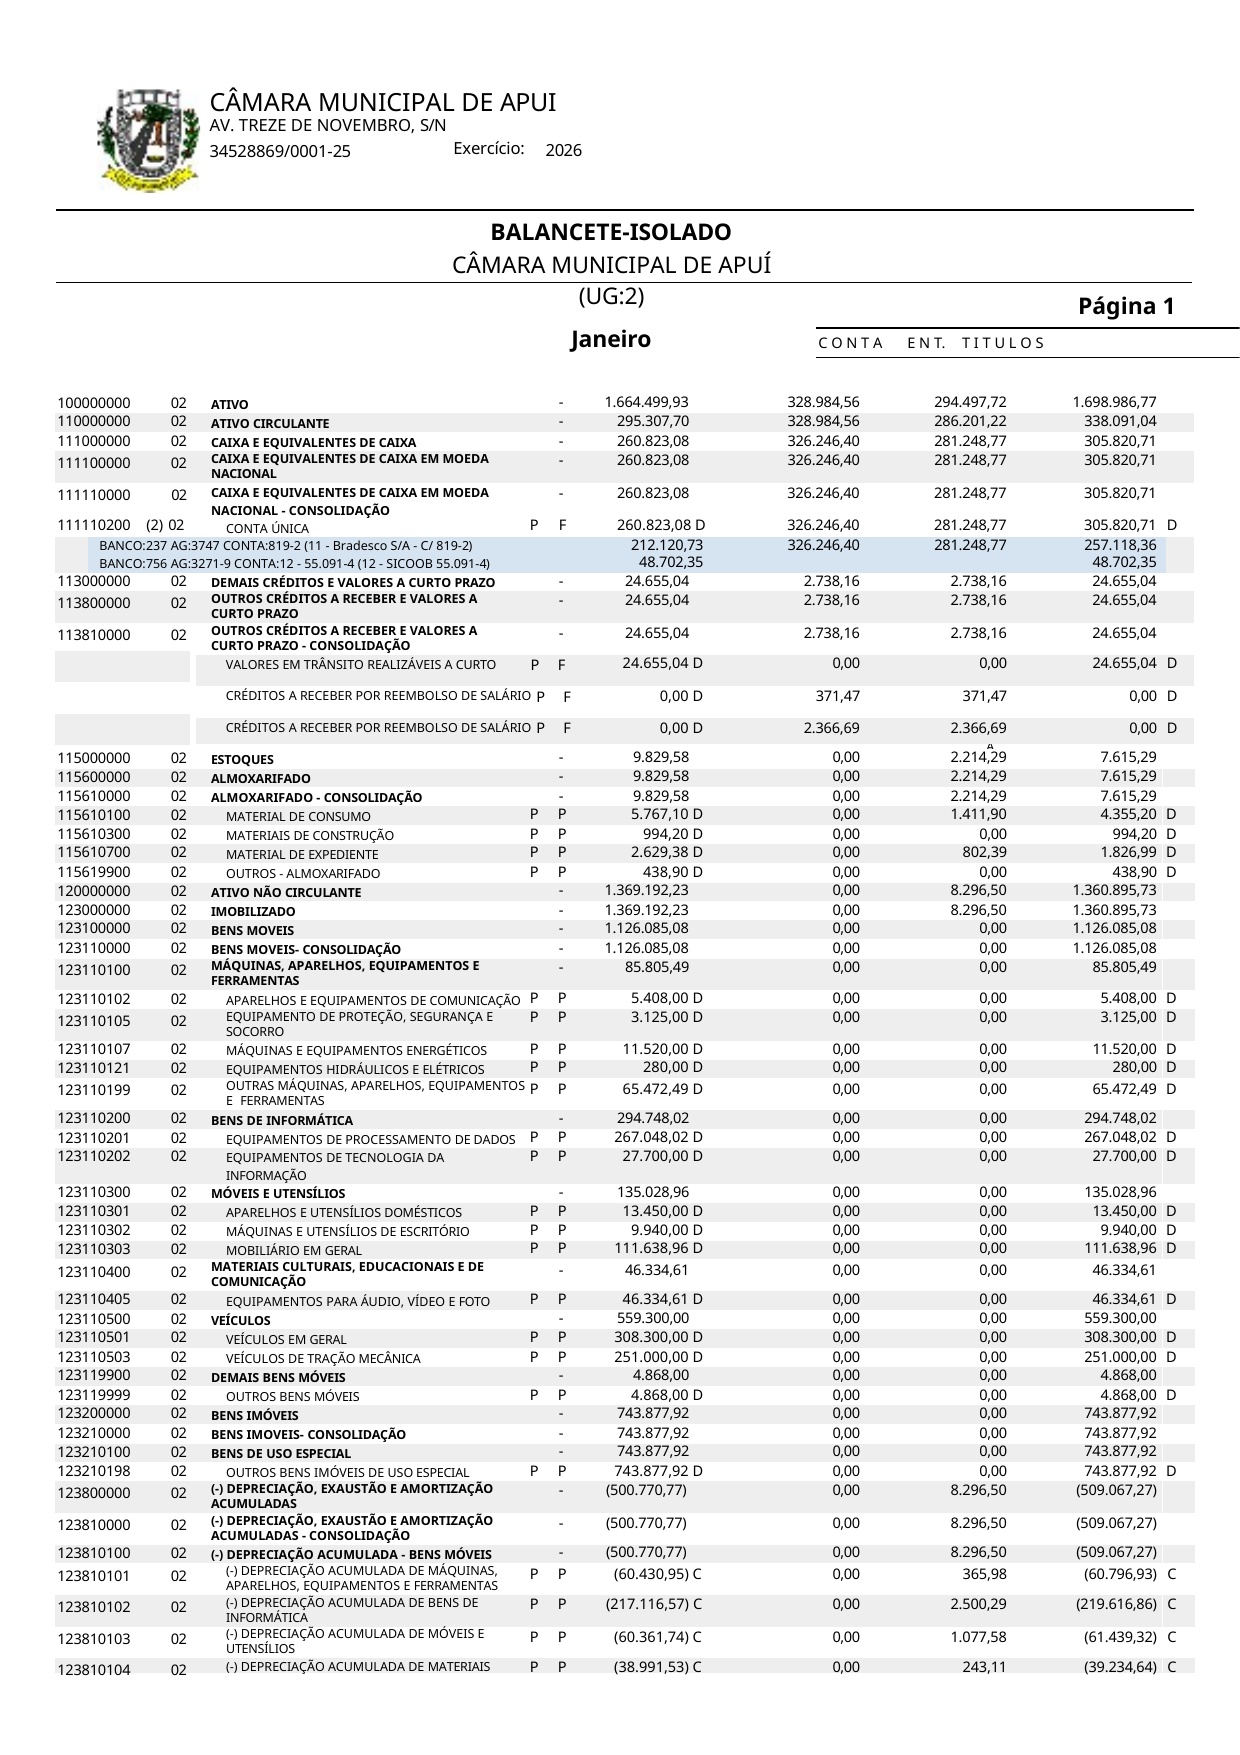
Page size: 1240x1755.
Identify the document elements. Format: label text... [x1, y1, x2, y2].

table_cell 559.300,00 [1040, 1310, 1162, 1329]
table_cell 123110201 [55, 1129, 150, 1148]
table_cell D [1163, 825, 1195, 844]
table_cell 02 [137, 451, 199, 483]
table_cell 24.655,04 [1039, 573, 1194, 591]
table_cell 02 [150, 1405, 199, 1424]
table_cell 02 [150, 825, 199, 844]
table_cell P [549, 1658, 586, 1673]
table_cell (-) DEPRECIAÇÃO ACUMULADA DE MATERIAIS CULTURAIS, EDUCACIONAIS E DE COMUNICAÇÃO [199, 1658, 527, 1673]
table_cell [521, 623, 548, 654]
table_cell - [549, 959, 586, 990]
table_header 1.664.499,93 [585, 394, 745, 413]
table_cell - [549, 1513, 586, 1544]
table_cell P [549, 990, 586, 1009]
table_cell MATERIAL DE EXPEDIENTE [199, 844, 527, 863]
table_cell 123110503 [55, 1348, 150, 1367]
table_cell P [527, 844, 549, 863]
table_cell (-) DEPRECIAÇÃO ACUMULADA DE MÁQUINAS, APARELHOS, EQUIPAMENTOS E FERRAMENTAS [199, 1564, 527, 1595]
table_cell 123100000 [55, 920, 150, 939]
table_cell [527, 769, 549, 787]
table_cell 0,00 [906, 1444, 1040, 1462]
table_cell 111100000 [55, 451, 137, 483]
table_cell 371,47 [745, 686, 897, 717]
table_cell 0,00 [768, 1545, 906, 1563]
table_cell 113810800 (6) 02 CRÉDITOS A RECEBER POR REEMBOLSO DE SALÁRIO P F [196, 686, 585, 717]
table_cell [55, 554, 88, 573]
table_cell 02 [137, 413, 199, 432]
table_header 02 [137, 394, 199, 413]
table_cell [1163, 883, 1195, 901]
table_cell 0,00 [768, 1627, 906, 1658]
table_cell BENS MOVEIS [199, 920, 527, 939]
table_cell 123810100 [55, 1545, 150, 1563]
table_cell 111.638,96 D [586, 1241, 768, 1259]
table_cell 251.000,00 D [586, 1348, 768, 1367]
table_cell [55, 682, 137, 714]
table_cell 1.126.085,08 [1040, 939, 1162, 958]
table_cell 02 [150, 1513, 199, 1544]
table_cell 27.700,00 D [586, 1148, 768, 1184]
table_header 1.698.986,77 [1039, 394, 1166, 413]
table_cell 326.246,40 [745, 451, 897, 483]
table_cell APARELHOS E EQUIPAMENTOS DE COMUNICAÇÃO [199, 990, 527, 1009]
table_cell ATIVO CIRCULANTE [199, 413, 521, 432]
table_cell [1163, 920, 1195, 939]
table_cell P [527, 990, 549, 1009]
table_cell 123110501 [55, 1329, 150, 1348]
table_cell [1163, 1184, 1195, 1203]
table_header 0,00 [768, 749, 906, 768]
table_cell 115600000 [55, 769, 150, 787]
table_cell 0,00 [768, 901, 906, 920]
table_cell 0,00 [906, 990, 1040, 1009]
table_cell (60.361,74) C [586, 1627, 768, 1658]
table_cell 0,00 [768, 1513, 906, 1544]
table_cell 1.826,99 [1040, 844, 1162, 863]
table_cell 743.877,92 [1040, 1405, 1162, 1424]
table_cell BENS IMÓVEIS [199, 1405, 527, 1424]
table_cell P [527, 1595, 549, 1627]
table_cell 802,39 [906, 844, 1040, 863]
table_header 7.615,29 [1040, 749, 1162, 768]
table_cell [527, 1110, 549, 1129]
table_cell 4.355,20 [1040, 806, 1162, 825]
table_cell 02 [150, 990, 199, 1009]
table_cell D [1166, 686, 1194, 717]
table_cell 02 [150, 1009, 199, 1041]
table_cell P [521, 483, 548, 537]
table_cell - [549, 1110, 586, 1129]
table_cell 9.829,58 [586, 769, 768, 787]
table_cell 0,00 [768, 1222, 906, 1241]
table_cell (509.067,27) [1040, 1481, 1162, 1513]
table_cell 65.472,49 D [586, 1079, 768, 1110]
table_cell 02 [150, 1367, 199, 1386]
table_cell 123110105 [55, 1009, 150, 1041]
table_cell P [549, 1386, 586, 1405]
table_cell 257.118,36 [1039, 537, 1166, 554]
table_cell [1163, 1545, 1195, 1563]
table_cell 328.984,56 [745, 413, 897, 432]
table_cell P [527, 864, 549, 882]
table_cell 0,00 [768, 1148, 906, 1184]
table_cell 1.126.085,08 [586, 939, 768, 958]
table_cell 123110303 [55, 1241, 150, 1259]
table_cell ALMOXARIFADO - CONSOLIDAÇÃO [199, 788, 527, 806]
table_cell [1166, 537, 1194, 554]
table_cell 0,00 [768, 1184, 906, 1203]
table_cell 212.120,73 [521, 537, 745, 554]
table_header 9.829,58 [586, 749, 768, 768]
table_cell (217.116,57) C [586, 1595, 768, 1627]
table_cell (-) DEPRECIAÇÃO ACUMULADA DE BENS DE INFORMÁTICA [199, 1595, 527, 1627]
table_cell D [1163, 864, 1195, 882]
table_cell [1163, 901, 1195, 920]
table_cell 4.868,00 [586, 1367, 768, 1386]
table_cell D [1163, 1241, 1195, 1259]
table_cell 02 (2) 02 [137, 483, 199, 537]
table_cell P [527, 1079, 549, 1110]
table_cell 2.629,38 D [586, 844, 768, 863]
table_cell 326.246,40 [745, 537, 897, 554]
table_cell 2.738,16 [745, 623, 897, 654]
table_cell 02 [150, 806, 199, 825]
table_cell [55, 537, 88, 554]
table_cell P [549, 1129, 586, 1148]
table_cell - F [548, 483, 585, 537]
table_cell OUTROS CRÉDITOS A RECEBER E VALORES A CURTO PRAZO [199, 591, 521, 623]
table_cell 46.334,61 [1040, 1260, 1162, 1291]
table_cell 326.246,40 326.246,40 [745, 483, 897, 537]
table_header 02 [150, 749, 199, 768]
table_cell 308.300,00 [1040, 1329, 1162, 1348]
table_header [137, 651, 190, 682]
table_cell P [549, 1060, 586, 1078]
table_cell D [1163, 990, 1195, 1009]
table_cell 0,00 [906, 959, 1040, 990]
table_cell 0,00 [768, 1203, 906, 1222]
table_cell 02 [150, 1595, 199, 1627]
table_cell 743.877,92 [1040, 1444, 1162, 1462]
table_header [55, 651, 137, 682]
table_cell [1163, 1367, 1195, 1386]
table_cell 13.450,00 D [586, 1203, 768, 1222]
table_cell 123810104 [55, 1658, 150, 1673]
table_cell P [549, 1291, 586, 1310]
table_cell (60.796,93) [1040, 1564, 1162, 1595]
table_cell D [1163, 1348, 1195, 1367]
table_cell [745, 554, 897, 573]
table_cell 1.411,90 [906, 806, 1040, 825]
table_cell CAIXA E EQUIVALENTES DE CAIXA [199, 432, 521, 451]
table_header 115000000 [55, 749, 150, 768]
table_cell 1.369.192,23 [586, 901, 768, 920]
table_cell 0,00 [906, 1386, 1040, 1405]
table_cell D [1166, 483, 1194, 537]
table_cell 123119999 [55, 1386, 150, 1405]
table_cell 0,00 [768, 1481, 906, 1513]
table_cell P [527, 1241, 549, 1259]
table_cell BENS IMOVEIS- CONSOLIDAÇÃO [199, 1424, 527, 1443]
table_cell [527, 901, 549, 920]
table_cell 123110000 [55, 939, 150, 958]
table_cell P [549, 1348, 586, 1367]
table_cell CAIXA E EQUIVALENTES DE CAIXA EM MOEDA NACIONAL - CONSOLIDAÇÃO CONTA ÚNICA [199, 483, 521, 537]
table_cell 24.655,04 [1039, 655, 1166, 686]
table_cell [1163, 1513, 1195, 1544]
table_cell 295.307,70 [585, 413, 745, 432]
table_cell - 24.655,04 [548, 591, 745, 623]
table_cell 02 [150, 1079, 199, 1110]
table_cell 02 [150, 1329, 199, 1348]
table_cell P [527, 1060, 549, 1078]
table_cell BENS MOVEIS- CONSOLIDAÇÃO [199, 939, 527, 958]
table_header [521, 394, 548, 413]
table_cell IMOBILIZADO [199, 901, 527, 920]
table_cell MATERIAL DE CONSUMO [199, 806, 527, 825]
table_cell DEMAIS CRÉDITOS E VALORES A CURTO PRAZO [199, 573, 521, 591]
table_cell BANCO:237 AG:3747 CONTA:819-2 (11 - Bradesco S/A - C/ 819-2) [88, 537, 521, 554]
table_cell 111110000 111110200 [55, 483, 137, 537]
table_cell MOBILIÁRIO EM GERAL [199, 1241, 527, 1259]
table_cell 286.201,22 [897, 413, 1039, 432]
table_cell 02 [150, 788, 199, 806]
table_cell 113810000 [55, 623, 137, 651]
table_cell 251.000,00 [1040, 1348, 1162, 1367]
table_cell 11.520,00 D [586, 1041, 768, 1059]
table_cell 123110400 [55, 1260, 150, 1291]
table_cell P [549, 806, 586, 825]
table_cell 123800000 [55, 1481, 150, 1513]
table_cell 0,00 [768, 1463, 906, 1481]
table_cell 48.702,35 [1039, 554, 1166, 573]
table_cell 994,20 D [586, 825, 768, 844]
table_cell 113000000 [55, 573, 137, 591]
table_cell 2.214,29 [906, 769, 1040, 787]
table_cell [1163, 939, 1195, 958]
table_cell 115610300 [55, 825, 150, 844]
table_cell 0,00 [768, 1129, 906, 1148]
table_cell DEMAIS BENS MÓVEIS [199, 1367, 527, 1386]
table_cell [1163, 788, 1195, 806]
table_cell [897, 554, 1039, 573]
table_cell BENS DE USO ESPECIAL [199, 1444, 527, 1462]
table_cell 0,00 D [585, 718, 745, 744]
table_cell MÓVEIS E UTENSÍLIOS [199, 1184, 527, 1203]
table_cell 1.369.192,23 [586, 883, 768, 901]
table_cell D [1163, 1060, 1195, 1078]
table_cell 8.296,50 [906, 901, 1040, 920]
table_header ESTOQUES [199, 749, 527, 768]
table_cell VEÍCULOS EM GERAL [199, 1329, 527, 1348]
table_cell 111.638,96 [1040, 1241, 1162, 1259]
table_cell 110000000 [55, 413, 137, 432]
table_cell 280,00 D [586, 1060, 768, 1078]
table_cell 0,00 [906, 1129, 1040, 1148]
table_cell 85.805,49 [1040, 959, 1162, 990]
table_cell [527, 788, 549, 806]
table_cell MÁQUINAS, APARELHOS, EQUIPAMENTOS E FERRAMENTAS [199, 959, 527, 990]
table_cell (38.991,53) C [586, 1658, 768, 1673]
table_cell 0,00 [906, 1310, 1040, 1329]
table_cell [1163, 1481, 1195, 1513]
table_cell - [549, 788, 586, 806]
table_cell [527, 939, 549, 958]
table_cell 267.048,02 D [586, 1129, 768, 1148]
table_cell 9.940,00 D [586, 1222, 768, 1241]
table_cell (-) DEPRECIAÇÃO ACUMULADA - BENS MÓVEIS [199, 1545, 527, 1563]
table_cell 02 [150, 1260, 199, 1291]
table_cell 02 [150, 1184, 199, 1203]
table_cell 0,00 [768, 1329, 906, 1348]
table_cell D [1163, 1222, 1195, 1241]
table_cell (39.234,64) [1040, 1658, 1162, 1673]
table_cell 0,00 [906, 920, 1040, 939]
table_cell P [549, 1148, 586, 1184]
table_cell 0,00 [906, 1260, 1040, 1291]
table_cell C [1163, 1627, 1195, 1658]
table_cell 115610000 [55, 788, 150, 806]
table_cell 2.500,29 [906, 1595, 1040, 1627]
table_cell 743.877,92 [586, 1444, 768, 1462]
table_cell (-) DEPRECIAÇÃO ACUMULADA DE MÓVEIS E UTENSÍLIOS [199, 1627, 527, 1658]
table_cell D [1163, 1291, 1195, 1310]
table_cell 9.829,58 [586, 788, 768, 806]
table_cell - [549, 1545, 586, 1563]
table_cell - [549, 883, 586, 901]
table_cell C [1163, 1658, 1195, 1673]
table_cell 1.360.895,73 [1040, 901, 1162, 920]
table_header E N T. [895, 329, 954, 357]
table_cell [1163, 1424, 1195, 1443]
table_cell 294.748,02 [586, 1110, 768, 1129]
table_cell 123810000 [55, 1513, 150, 1544]
table_cell 123810103 [55, 1627, 150, 1658]
table_cell 24.655,04 [1039, 623, 1194, 654]
table_cell - [548, 451, 585, 483]
table_cell CAIXA E EQUIVALENTES DE CAIXA EM MOEDA NACIONAL [199, 451, 521, 483]
table_cell 281.248,77 [897, 451, 1039, 483]
table_cell 267.048,02 [1040, 1129, 1162, 1148]
table_cell P [549, 1463, 586, 1481]
table_cell 260.823,08 [585, 451, 745, 483]
table_cell 294.748,02 [1040, 1110, 1162, 1129]
table_cell 0,00 [906, 1184, 1040, 1203]
table_cell 1.126.085,08 [586, 920, 768, 939]
table_cell 0,00 [906, 1060, 1040, 1078]
table_cell 305.820,71 [1039, 432, 1166, 451]
table_cell (60.430,95) C [586, 1564, 768, 1595]
table_cell [527, 1545, 549, 1563]
table_cell (500.770,77) [586, 1481, 768, 1513]
table_cell 0,00 [768, 1241, 906, 1259]
subtitle BALANCETE-ISOLADO [421, 216, 801, 247]
table_cell P [549, 844, 586, 863]
table_cell - [549, 1367, 586, 1386]
table_cell 8.296,50 [906, 1481, 1040, 1513]
table_cell 02 [150, 1658, 199, 1673]
table_cell [527, 959, 549, 990]
table_cell 123110302 [55, 1222, 150, 1241]
table_cell 0,00 [768, 864, 906, 882]
table_cell 02 [150, 901, 199, 920]
table_cell 260.823,08 260.823,08 D [585, 483, 745, 537]
table_cell 326.246,40 [745, 432, 897, 451]
table_cell 7.615,29 [1040, 769, 1162, 787]
table_cell [1163, 1110, 1195, 1129]
table_cell 02 [137, 432, 199, 451]
table_cell 0,00 [906, 1329, 1040, 1348]
table_cell [527, 1184, 549, 1203]
table_cell P [549, 825, 586, 844]
table_cell (509.067,27) [1040, 1513, 1162, 1544]
table_cell 0,00 [768, 883, 906, 901]
table_cell OUTROS BENS IMÓVEIS DE USO ESPECIAL [199, 1463, 527, 1481]
table_cell C [1163, 1595, 1195, 1627]
table_header 294.497,72 [897, 394, 1039, 413]
table_cell 2.738,16 [897, 573, 1039, 591]
table_cell D [1163, 806, 1195, 825]
table_cell VEÍCULOS DE TRAÇÃO MECÂNICA [199, 1348, 527, 1367]
table_cell 0,00 [768, 806, 906, 825]
table_cell 0,00 [745, 655, 897, 686]
table_cell 0,00 D [585, 686, 745, 717]
table_cell 0,00 [768, 1595, 906, 1627]
table_cell 260.823,08 [585, 432, 745, 451]
table_cell 3.125,00 [1040, 1009, 1162, 1041]
table_cell 02 [150, 1222, 199, 1241]
table_cell 0,00 [768, 825, 906, 844]
table_cell 123110200 [55, 1110, 150, 1129]
table_cell 65.472,49 [1040, 1079, 1162, 1110]
table_cell 8.296,50 [906, 883, 1040, 901]
table_cell [527, 1444, 549, 1462]
table_cell 0,00 [768, 769, 906, 787]
table_cell 0,00 [906, 1367, 1040, 1386]
table_cell 338.091,04 [1039, 413, 1166, 432]
table_cell 0,00 [906, 864, 1040, 882]
table_cell [527, 1260, 549, 1291]
table_cell APARELHOS E UTENSÍLIOS DOMÉSTICOS [199, 1203, 527, 1222]
table_cell P [527, 1348, 549, 1367]
table_cell 123119900 [55, 1367, 150, 1386]
table_cell P [527, 1329, 549, 1348]
table_cell 02 [150, 1348, 199, 1367]
table_cell P [527, 1463, 549, 1481]
table_cell 743.877,92 D [586, 1463, 768, 1481]
table_cell 0,00 [768, 1260, 906, 1291]
table_cell 123110301 [55, 1203, 150, 1222]
table_cell ALMOXARIFADO [199, 769, 527, 787]
table_cell 48.702,35 [521, 554, 745, 573]
table_cell P [549, 1329, 586, 1348]
table_header 2.214,29 [906, 749, 1040, 768]
table_cell D [1163, 844, 1195, 863]
table_cell 0,00 [768, 1386, 906, 1405]
table_cell OUTRAS MÁQUINAS, APARELHOS, EQUIPAMENTOS E FERRAMENTAS [199, 1079, 527, 1110]
table_cell 2.214,29 [906, 788, 1040, 806]
table_cell P [527, 1148, 549, 1184]
table_cell 4.868,00 D [586, 1386, 768, 1405]
table_cell 0,00 [768, 1110, 906, 1129]
table_cell P [527, 1564, 549, 1595]
table_cell 438,90 [1040, 864, 1162, 882]
table_cell 0,00 [906, 1041, 1040, 1059]
table_cell [521, 432, 548, 451]
table_cell 13.450,00 [1040, 1203, 1162, 1222]
table_cell P [527, 1627, 549, 1658]
table_cell 123210100 [55, 1444, 150, 1462]
table_cell 0,00 [906, 1241, 1040, 1259]
table_cell 0,00 [1039, 718, 1166, 744]
table_cell [527, 1367, 549, 1386]
table_cell (219.616,86) [1040, 1595, 1162, 1627]
table_cell EQUIPAMENTO DE PROTEÇÃO, SEGURANÇA E SOCORRO [199, 1009, 527, 1041]
table_cell MÁQUINAS E UTENSÍLIOS DE ESCRITÓRIO [199, 1222, 527, 1241]
table_cell 02 [150, 844, 199, 863]
table_header [527, 749, 549, 768]
table_cell P [527, 1009, 549, 1041]
table_cell 02 [150, 1481, 199, 1513]
table_cell 123210198 [55, 1463, 150, 1481]
table_cell - [549, 920, 586, 939]
table_cell 0,00 [768, 788, 906, 806]
text PRAZO [48, 394, 55, 745]
table_cell 85.805,49 [586, 959, 768, 990]
table_cell 0,00 [906, 1463, 1040, 1481]
table_cell 0,00 [906, 1009, 1040, 1041]
table_cell 123000000 [55, 901, 150, 920]
table_cell OUTROS CRÉDITOS A RECEBER E VALORES A CURTO PRAZO - CONSOLIDAÇÃO [199, 623, 521, 654]
table_cell 120000000 [55, 883, 150, 901]
table_cell 0,00 [1039, 686, 1166, 717]
table_cell D [1163, 1463, 1195, 1481]
table_cell 0,00 [768, 1079, 906, 1110]
table_cell 123110107 [55, 1041, 150, 1059]
table_cell ATIVO NÃO CIRCULANTE [199, 883, 527, 901]
table_cell 02 [150, 1060, 199, 1078]
table_cell - [549, 1405, 586, 1424]
table_cell 46.334,61 [1040, 1291, 1162, 1310]
table_cell 1.360.895,73 [1040, 883, 1162, 901]
table_cell 0,00 [906, 825, 1040, 844]
table_cell 0,00 [768, 1348, 906, 1367]
table_cell [521, 591, 548, 623]
table_cell 0,00 [906, 1222, 1040, 1241]
table_cell 123110100 [55, 959, 150, 990]
table_cell [55, 714, 137, 745]
table_cell D [1163, 1386, 1195, 1405]
table_cell 0,00 [768, 1367, 906, 1386]
table_cell P [549, 1241, 586, 1259]
table_cell EQUIPAMENTOS HIDRÁULICOS E ELÉTRICOS [199, 1060, 527, 1078]
table_cell [527, 1310, 549, 1329]
table_cell 1.077,58 [906, 1627, 1040, 1658]
table_cell 123810102 [55, 1595, 150, 1627]
table_cell 0,00 [906, 1203, 1040, 1222]
table_cell 115610700 [55, 844, 150, 863]
table_cell - 24.655,04 [548, 623, 745, 654]
table_cell 0,00 [906, 1148, 1040, 1184]
table_cell 0,00 [906, 1291, 1040, 1310]
table_cell 308.300,00 D [586, 1329, 768, 1348]
table_cell 123110199 [55, 1079, 150, 1110]
table_cell P [549, 1041, 586, 1059]
table_cell [1166, 554, 1194, 573]
table_cell P [549, 1564, 586, 1595]
table_cell 02 [150, 1545, 199, 1563]
table_cell 5.408,00 [1040, 990, 1162, 1009]
table_cell 743.877,92 [1040, 1424, 1162, 1443]
table_cell 11.520,00 [1040, 1041, 1162, 1059]
table_cell 02 [150, 1129, 199, 1148]
table_cell 02 [150, 1310, 199, 1329]
table_cell 0,00 [897, 655, 1039, 686]
table_cell 02 [137, 623, 199, 654]
table_cell 0,00 [768, 1310, 906, 1329]
table_cell - [549, 1424, 586, 1443]
table_cell 2.738,16 [897, 623, 1039, 654]
table_cell 559.300,00 [586, 1310, 768, 1329]
table_cell 3.125,00 D [586, 1009, 768, 1041]
table_cell 123210000 [55, 1424, 150, 1443]
table_cell - [549, 1260, 586, 1291]
table_cell P [549, 1222, 586, 1241]
text Janeiro [422, 323, 801, 354]
table_cell 02 [150, 1110, 199, 1129]
table_cell 0,00 [906, 1110, 1040, 1129]
table_cell 0,00 [768, 990, 906, 1009]
table_cell (61.439,32) [1040, 1627, 1162, 1658]
table_header GR/ISF [1157, 329, 1240, 357]
table_cell 0,00 [906, 1405, 1040, 1424]
table_cell [527, 883, 549, 901]
table_cell P [527, 1129, 549, 1148]
table_cell P [527, 806, 549, 825]
table_cell 438,90 D [586, 864, 768, 882]
table_cell 0,00 [906, 1424, 1040, 1443]
table_cell 994,20 [1040, 825, 1162, 844]
table_cell 02 [150, 769, 199, 787]
table_cell 123110405 [55, 1291, 150, 1310]
table_cell - 24.655,04 [548, 573, 745, 591]
table_cell D [1163, 1009, 1195, 1041]
text FAMÍLIA PAGO MATERNIDADE PAGO [48, 749, 1200, 1672]
table_cell 0,00 [768, 920, 906, 939]
table_cell - [549, 1184, 586, 1203]
table_header 100000000 [55, 394, 137, 413]
table_cell 243,11 [906, 1658, 1040, 1673]
table_cell 0,00 [906, 1348, 1040, 1367]
table_cell 02 [150, 1424, 199, 1443]
table_cell 281.248,77 [897, 537, 1039, 554]
table_cell 02 [150, 883, 199, 901]
table_cell 0,00 [768, 1444, 906, 1462]
table_cell 305.820,71 [1039, 451, 1166, 483]
table_cell 0,00 [768, 959, 906, 990]
table_cell 0,00 [768, 844, 906, 863]
table_cell D [1163, 1329, 1195, 1348]
table_cell 365,98 [906, 1564, 1040, 1595]
table_cell P [549, 1627, 586, 1658]
table_cell [527, 920, 549, 939]
table_cell 743.877,92 [586, 1424, 768, 1443]
table_cell D [1163, 1129, 1195, 1148]
table_cell (500.770,77) [586, 1545, 768, 1563]
table_cell 123110121 [55, 1060, 150, 1078]
table_cell 0,00 [768, 1564, 906, 1595]
table_cell 123110300 [55, 1184, 150, 1203]
table_cell P [549, 1203, 586, 1222]
text PRAZO [190, 394, 1200, 745]
table_cell 115619900 [55, 864, 150, 882]
text Página 1 [805, 290, 1176, 321]
table_cell MATERIAIS CULTURAIS, EDUCACIONAIS E DE COMUNICAÇÃO [199, 1260, 527, 1291]
table_cell 02 [150, 1386, 199, 1405]
table_cell [527, 1424, 549, 1443]
table_header - [548, 394, 585, 413]
table_cell (509.067,27) [1040, 1545, 1162, 1563]
table_cell 1.126.085,08 [1040, 920, 1162, 939]
table_cell 02 [150, 864, 199, 882]
table_cell 743.877,92 [586, 1405, 768, 1424]
table_cell 743.877,92 [1040, 1463, 1162, 1481]
table_cell BANCO:756 AG:3271-9 CONTA:12 - 55.091-4 (12 - SICOOB 55.091-4) [88, 554, 521, 573]
table_cell MATERIAIS DE CONSTRUÇÃO [199, 825, 527, 844]
table_cell [521, 573, 548, 591]
table_cell 113810900 (6) 02 CRÉDITOS A RECEBER POR REEMBOLSO DE SALÁRIO P F [196, 718, 585, 744]
table_cell 24.655,04 D [585, 655, 745, 686]
table_cell - [549, 769, 586, 787]
table_cell 02 [150, 1241, 199, 1259]
table_cell [1163, 1405, 1195, 1424]
table_cell D [1163, 1148, 1195, 1184]
table_cell D [1166, 655, 1194, 686]
table_cell 02 [137, 591, 199, 623]
table_cell 8.296,50 [906, 1545, 1040, 1563]
table_cell 5.767,10 D [586, 806, 768, 825]
table_header C O N T A [816, 329, 895, 357]
table_cell [1166, 451, 1194, 483]
table_cell [1163, 1260, 1195, 1291]
table_cell 4.868,00 [1040, 1367, 1162, 1386]
table_cell 27.700,00 [1040, 1148, 1162, 1184]
text CÂMARA MUNICIPAL DE APUÍ [422, 249, 801, 282]
table_cell 02 [137, 573, 199, 591]
table_cell [1166, 432, 1194, 451]
table_cell [527, 1405, 549, 1424]
table_cell 02 [150, 939, 199, 958]
table_cell 02 [150, 959, 199, 990]
table_cell 02 [150, 1148, 199, 1184]
table_cell 02 [150, 1203, 199, 1222]
table_cell EQUIPAMENTOS PARA ÁUDIO, VÍDEO E FOTO [199, 1291, 527, 1310]
table_cell 371,47 [897, 686, 1039, 717]
table_cell 9.940,00 [1040, 1222, 1162, 1241]
table_cell - [549, 1481, 586, 1513]
table_cell - [548, 432, 585, 451]
table_cell (-) DEPRECIAÇÃO, EXAUSTÃO E AMORTIZAÇÃO ACUMULADAS - CONSOLIDAÇÃO [199, 1513, 527, 1544]
table_cell [1163, 769, 1195, 787]
table_cell 113800000 [55, 591, 137, 623]
table_cell - [549, 1444, 586, 1462]
table_cell 0,00 [768, 1060, 906, 1078]
table_cell 2.366,69 [745, 718, 897, 744]
table_cell [1163, 1444, 1195, 1462]
table_header ATIVO [199, 394, 521, 413]
table_cell 123110500 [55, 1310, 150, 1329]
table_cell [521, 451, 548, 483]
table_cell 280,00 [1040, 1060, 1162, 1078]
table_cell 02 [150, 1564, 199, 1595]
table_cell 281.248,77 281.248,77 [897, 483, 1039, 537]
table_cell - [549, 901, 586, 920]
table_cell 135.028,96 [586, 1184, 768, 1203]
table_cell 02 [150, 1463, 199, 1481]
table_cell P [527, 1041, 549, 1059]
table_header [1163, 749, 1195, 768]
table_cell 02 [150, 920, 199, 939]
table_cell D [1163, 1041, 1195, 1059]
table_cell BENS DE INFORMÁTICA [199, 1110, 527, 1129]
table_cell 281.248,77 [897, 432, 1039, 451]
table_cell 02 [150, 1444, 199, 1462]
table_cell EQUIPAMENTOS DE PROCESSAMENTO DE DADOS [199, 1129, 527, 1148]
table_cell P [527, 1291, 549, 1310]
table_cell 8.296,50 [906, 1513, 1040, 1544]
table_cell 123110102 [55, 990, 150, 1009]
table_cell [1166, 413, 1194, 432]
table_cell 24.655,04 [1039, 591, 1194, 623]
table_cell P [527, 1222, 549, 1241]
table_cell 111000000 [55, 432, 137, 451]
table_cell - [549, 939, 586, 958]
table_cell 0,00 [906, 1079, 1040, 1110]
table_cell 02 [150, 1627, 199, 1658]
table_cell 115610100 [55, 806, 150, 825]
table_cell [521, 413, 548, 432]
table_cell 123110202 [55, 1148, 150, 1184]
table_cell 2.738,16 [745, 591, 897, 623]
table_cell 2.366,69 [897, 718, 1039, 744]
table_cell 135.028,96 [1040, 1184, 1162, 1203]
table_cell 2.738,16 [745, 573, 897, 591]
table_cell P [527, 825, 549, 844]
table_cell 123200000 [55, 1405, 150, 1424]
table_cell 0,00 [906, 939, 1040, 958]
table_cell P [549, 1009, 586, 1041]
table_cell 123810101 [55, 1564, 150, 1595]
table_header - [549, 749, 586, 768]
table_cell [137, 714, 190, 745]
table_header T I T U L O S [954, 329, 1157, 357]
table_cell (500.770,77) [586, 1513, 768, 1544]
table_cell P [527, 1658, 549, 1673]
table_cell EQUIPAMENTOS DE TECNOLOGIA DA INFORMAÇÃO [199, 1148, 527, 1184]
table_cell 02 [150, 1041, 199, 1059]
table_cell [527, 1513, 549, 1544]
table_cell 0,00 [768, 1658, 906, 1673]
table_cell 2.738,16 [897, 591, 1039, 623]
table_cell OUTROS BENS MÓVEIS [199, 1386, 527, 1405]
table_cell 5.408,00 D [586, 990, 768, 1009]
text (UG:2) [422, 283, 801, 311]
table_cell - [548, 413, 585, 432]
table_cell D [1163, 1203, 1195, 1222]
table_cell 0,00 [768, 1405, 906, 1424]
table_cell 7.615,29 [1040, 788, 1162, 806]
table_cell 0,00 [768, 1291, 906, 1310]
table_cell C [1163, 1564, 1195, 1595]
table_cell VEÍCULOS [199, 1310, 527, 1329]
table_cell 0,00 [768, 1009, 906, 1041]
table_cell P [527, 1203, 549, 1222]
table_cell P [549, 864, 586, 882]
table_cell MÁQUINAS E EQUIPAMENTOS ENERGÉTICOS [199, 1041, 527, 1059]
table_cell 0,00 [768, 1041, 906, 1059]
table_header [1166, 394, 1194, 413]
table_cell D [1163, 1079, 1195, 1110]
table_cell 0,00 [768, 939, 906, 958]
table_cell - [549, 1310, 586, 1329]
table_cell OUTROS - ALMOXARIFADO [199, 864, 527, 882]
table_header 328.984,56 [745, 394, 897, 413]
table_cell 46.334,61 [586, 1260, 768, 1291]
table_cell 4.868,00 [1040, 1386, 1162, 1405]
table_cell 0,00 [768, 1424, 906, 1443]
table_cell 02 [150, 1291, 199, 1310]
table_cell (-) DEPRECIAÇÃO, EXAUSTÃO E AMORTIZAÇÃO ACUMULADAS [199, 1481, 527, 1513]
table_cell P [549, 1595, 586, 1627]
table_cell 46.334,61 D [586, 1291, 768, 1310]
table_cell P [549, 1079, 586, 1110]
table_cell [137, 682, 190, 714]
table_cell D [1166, 718, 1194, 744]
table_cell [527, 1481, 549, 1513]
table_cell 305.820,71 305.820,71 [1039, 483, 1166, 537]
table_cell [1163, 959, 1195, 990]
table_cell P [527, 1386, 549, 1405]
table_cell 113810600 (6) 02 VALORES EM TRÂNSITO REALIZÁVEIS A CURTO P F [196, 655, 585, 686]
table_cell [1163, 1310, 1195, 1329]
